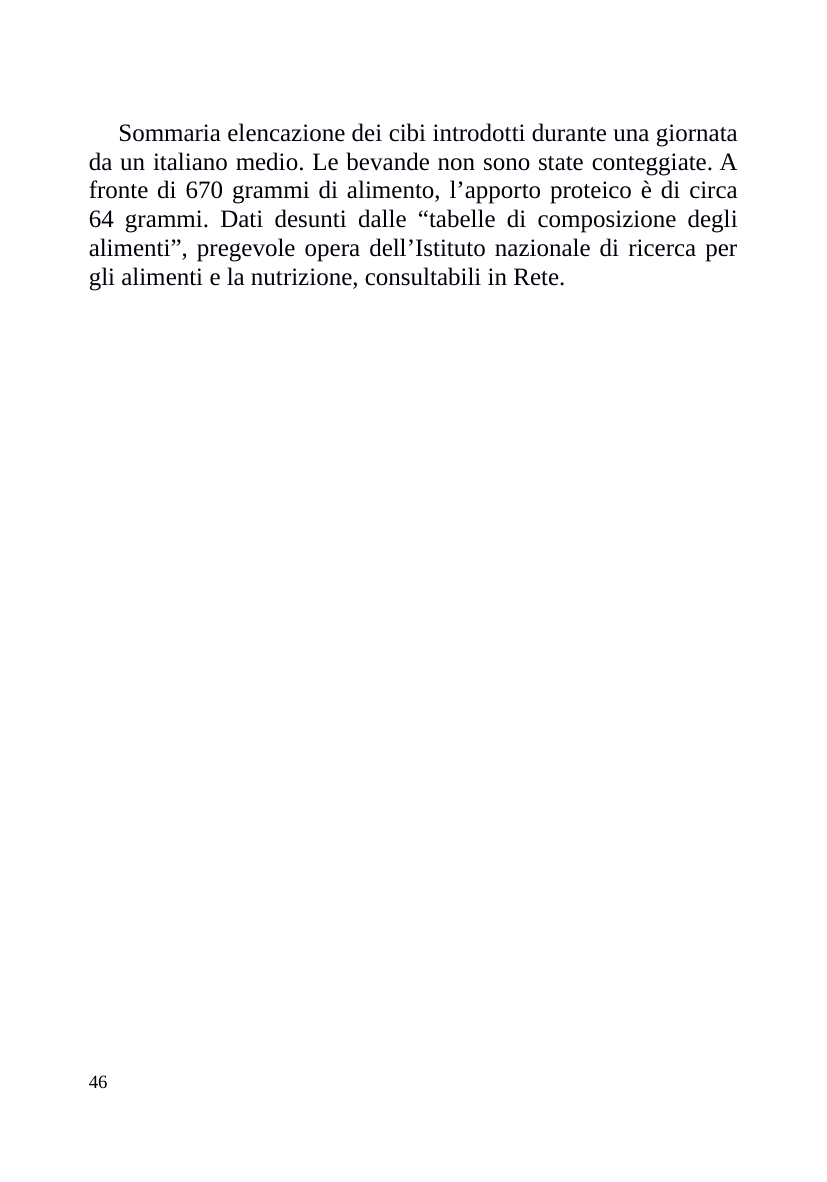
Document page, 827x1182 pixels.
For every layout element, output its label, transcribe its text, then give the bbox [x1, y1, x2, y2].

subtitle Sommaria elencazione dei cibi introdotti durante una giornata da un italiano medio. Le bevande non sono state conteggiate. A fronte di 670 grammi di alimento, l’apporto proteico è di circa 64 grammi. Dati desunti dalle “tabelle di composizione degli alimenti”, pregevole opera dell’Istituto nazionale di ricerca per gli alimenti e la nutrizione, consultabili in Rete. [88, 118, 738, 291]
